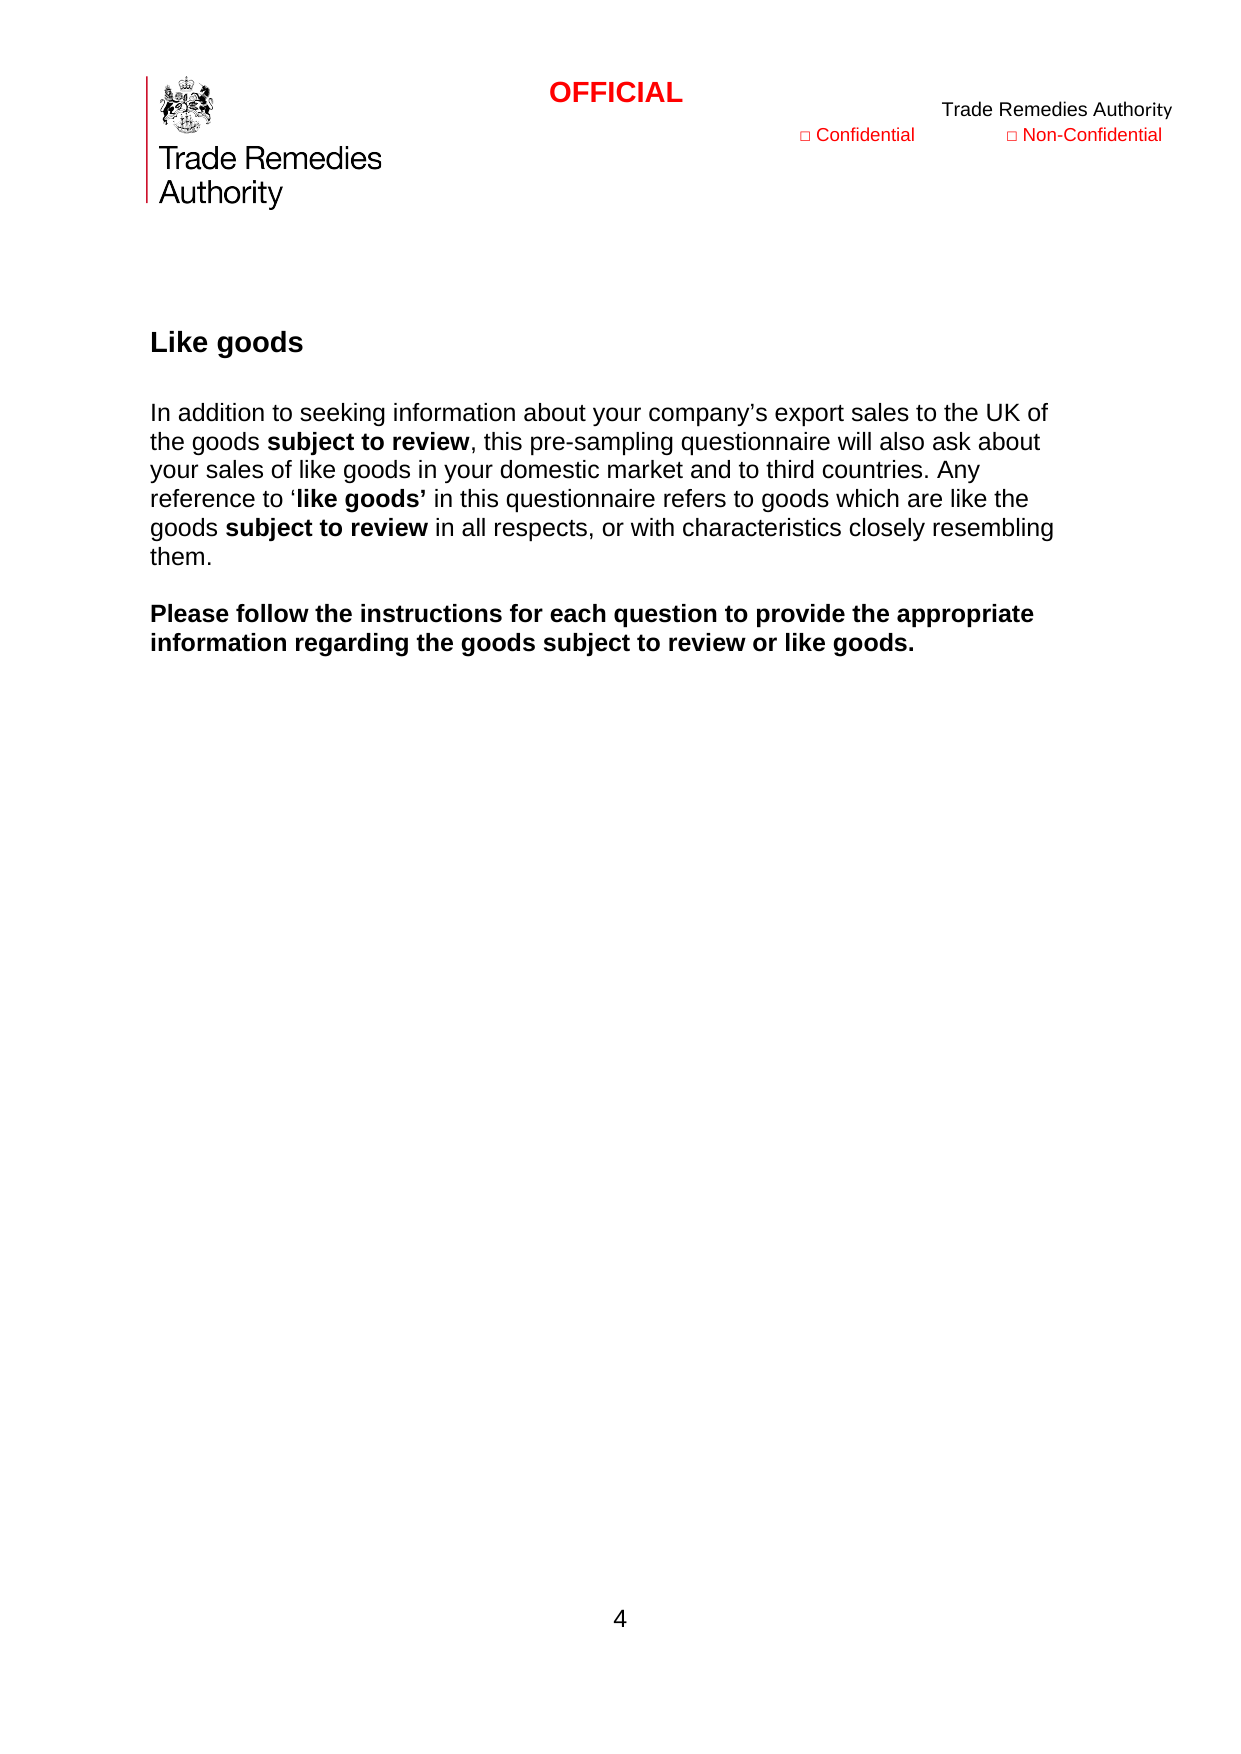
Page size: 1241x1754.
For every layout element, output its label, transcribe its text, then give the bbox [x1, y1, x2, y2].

text In addition to seeking information about your company’s export sales to the UK of the goods subject to review, this pre-sampling questionnaire will also ask about your sales of like goods in your domestic market and to third countries. Any reference to ‘like goods’ in this questionnaire refers to goods which are like the goods subject to review in all respects, or with characteristics closely resembling them. [150, 398, 1090, 570]
text Like goods [150, 325, 1090, 358]
text Please follow the instructions for each question to provide the appropriate information regarding the goods subject to review or like goods. [150, 599, 1090, 657]
